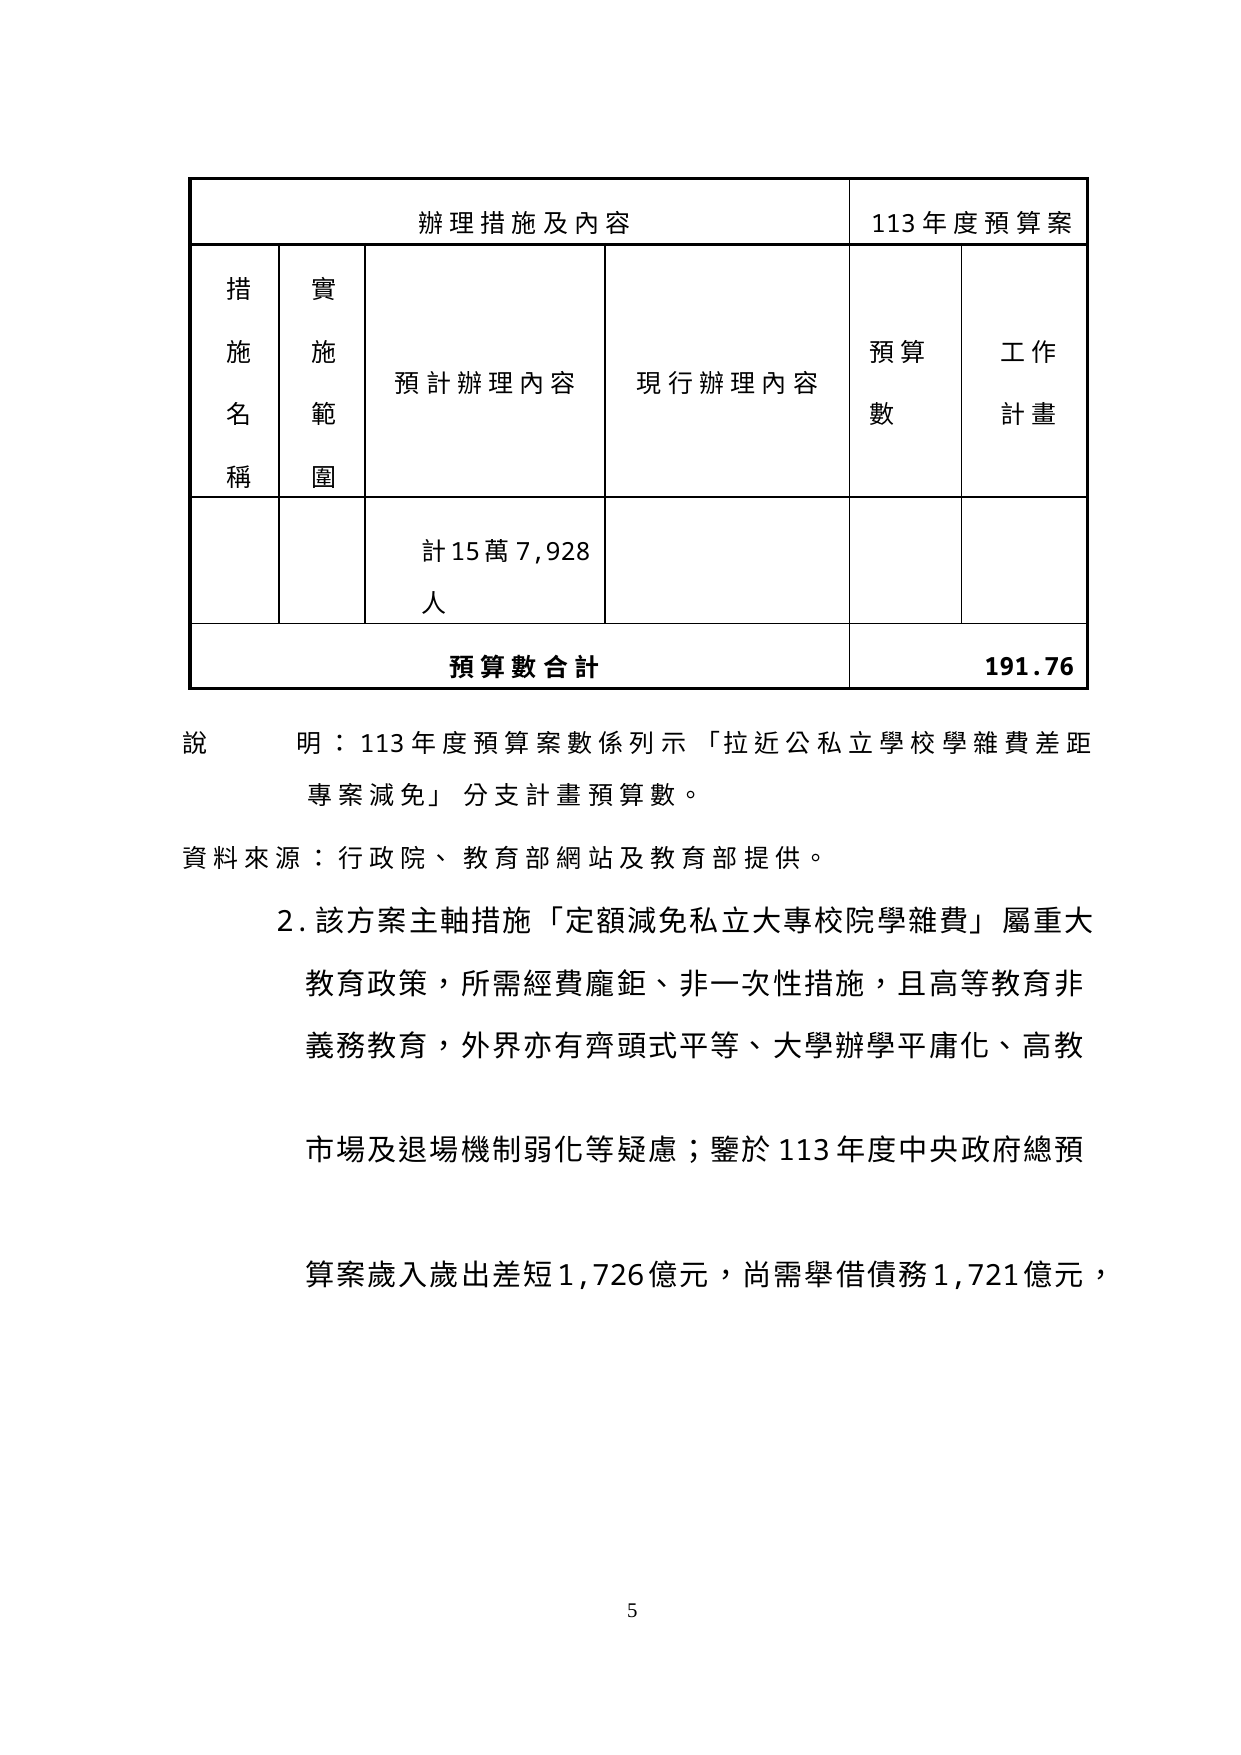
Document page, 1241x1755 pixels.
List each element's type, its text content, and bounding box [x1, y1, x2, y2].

table_cell 工作 計畫 [962, 246, 1086, 496]
table_cell [606, 498, 849, 622]
table_cell 助學金申請資格，由家庭年所得70萬元以下放寬至90萬元以下 補助級距由5級調整為2級，並加碼各級距補助金額 上學期註冊時提出申請，下學期直接扣抵學雜費 受惠人數預計15萬7,928人 [366, 498, 604, 622]
table_cell 預算數 [850, 246, 961, 496]
text 資料來源：行政院、教育部網站及教育部提供。 [179, 815, 1106, 877]
table_cell 措施 名稱 [192, 246, 278, 496]
table_cell 191.76 [850, 624, 1086, 687]
table_cell 實施 範圍 [280, 246, 364, 496]
table_header 辦理措施及內容 [192, 180, 849, 243]
table_cell 預算數合計 [192, 624, 849, 687]
text 說 明：113年度預算案數係列示「拉近公私立學校學雜費差距專案減免」分支計畫預算數。 [179, 690, 1106, 815]
table_cell 現行辦理內容 [606, 246, 849, 496]
table_cell [192, 498, 278, 622]
table_cell [962, 498, 1086, 622]
table_cell 預計辦理內容 [366, 246, 604, 496]
text 2.該方案主軸措施「定額減免私立大專校院學雜費」屬重大教育政策，所需經費龐鉅、非一次性措施，且高等教育非義務教育，外界亦有齊頭式平等、大學辦學平庸化、高教市場及退場機制弱化等疑慮；鑒於113年度中央政府總預算案歲入歲出差短1,726億元，尚需舉借債務1,721億元，為利政策永續，允宜依預算法及財政紀律法規定，製作重大施政計畫選擇方案及替代方案之成本效益分析報告，並予公開，以釋眾疑。 [267, 877, 1106, 1315]
table_header 113年度預算案 [850, 180, 1086, 243]
table_cell [280, 498, 364, 622]
table_cell [850, 498, 961, 622]
